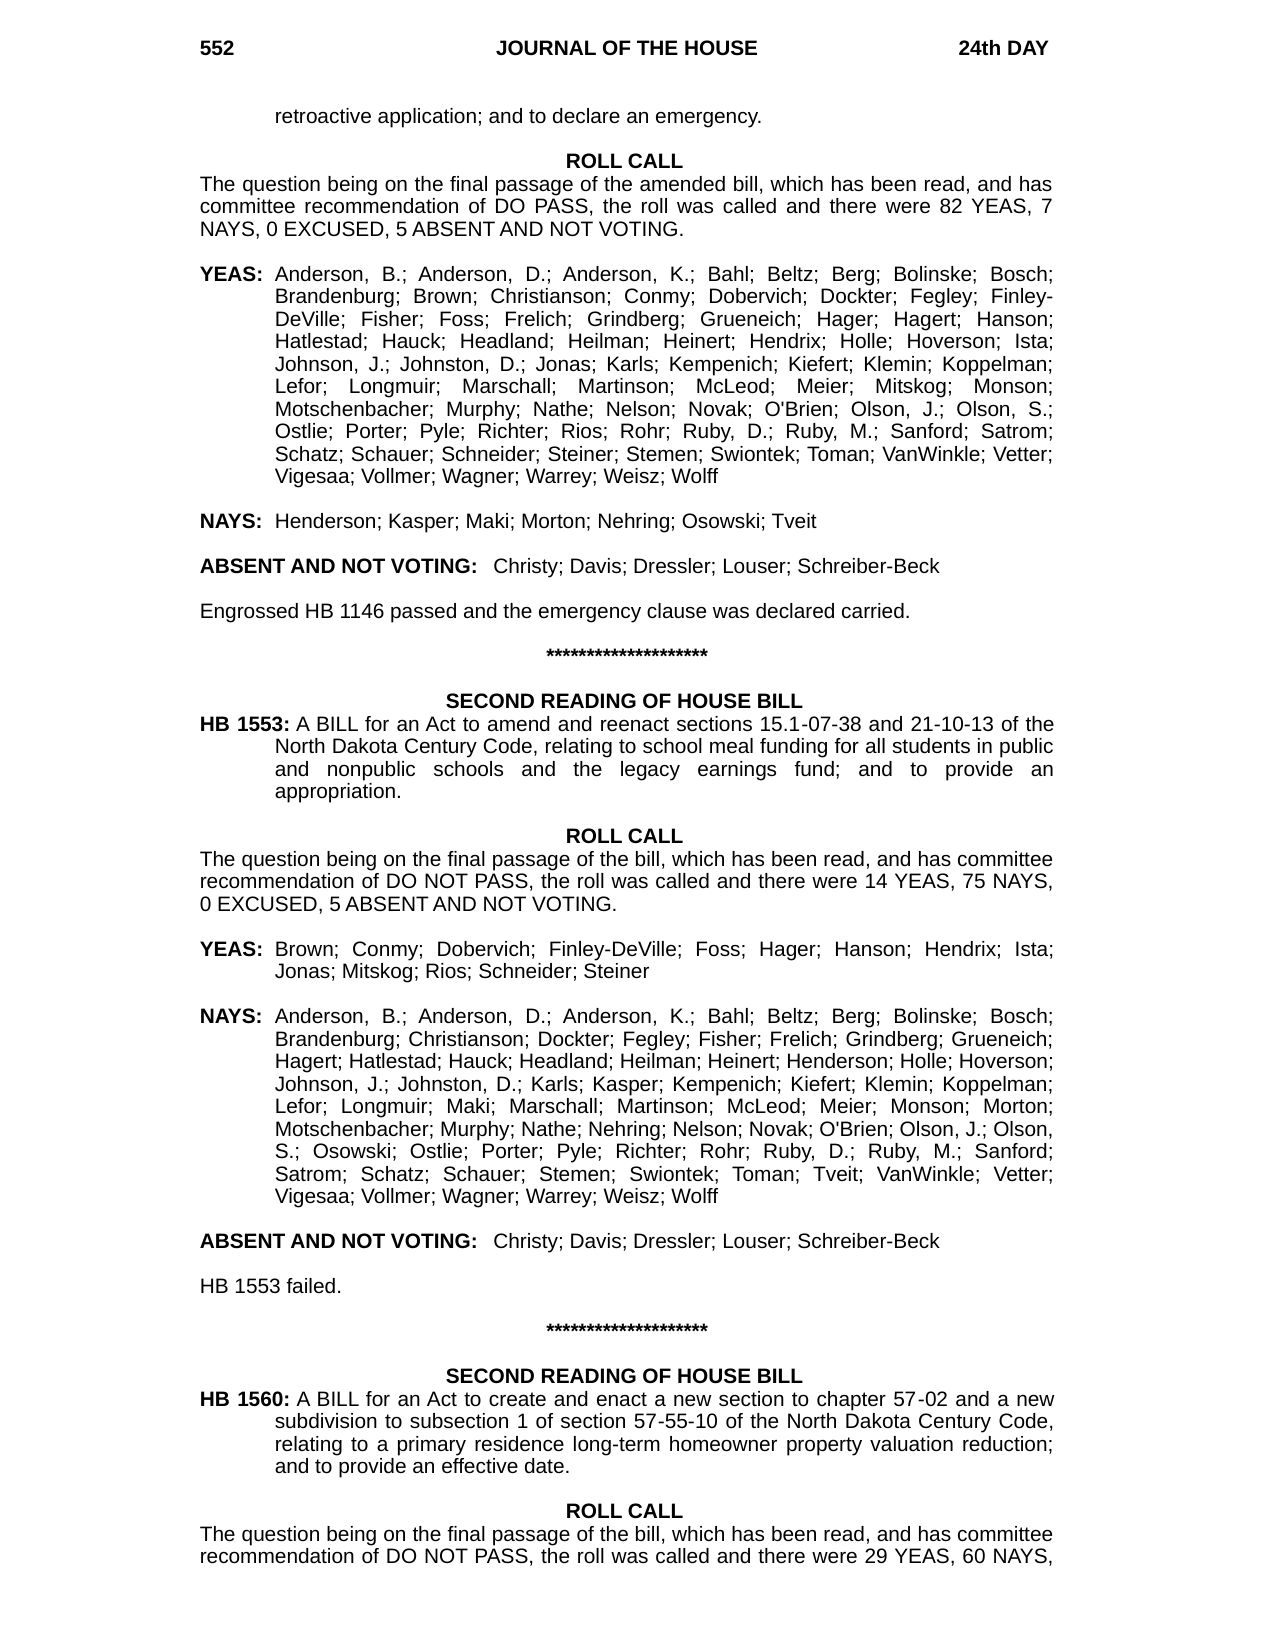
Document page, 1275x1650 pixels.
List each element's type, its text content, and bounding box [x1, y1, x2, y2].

text [0, 0, 118, 42]
title HB 1553: A BILL for an Act to amend and reenact sections 15.1‑07‑38 and 21‑10‑13 of the North Dakota Century Code, relating to school meal funding for all students in public and nonpublic schools and the legacy earnings fund; and to provide an appropriation. [199, 713, 1054, 803]
text ******************** [199, 1321, 1054, 1343]
title YEAS: Anderson, B.; Anderson, D.; Anderson, K.; Bahl; Beltz; Berg; Bolinske; Bosch; Brandenburg; Brown; Christianson; Conmy; Dobervich; Dockter; Fegley; Finley-DeVille; Fisher; Foss; Frelich; Grindberg; Grueneich; Hager; Hagert; Hanson; Hatlestad; Hauck; Headland; Heilman; Heinert; Hendrix; Holle; Hoverson; Ista; Johnson, J.; Johnston, D.; Jonas; Karls; Kempenich; Kiefert; Klemin; Koppelman; Lefor; Longmuir; Marschall; Martinson; McLeod; Meier; Mitskog; Monson; Motschenbacher; Murphy; Nathe; Nelson; Novak; O'Brien; Olson, J.; Olson, S.; Ostlie; Porter; Pyle; Richter; Rios; Rohr; Ruby, D.; Ruby, M.; Sanford; Satrom; Schatz; Schauer; Schneider; Steiner; Stemen; Swiontek; Toman; VanWinkle; Vetter; Vigesaa; Vollmer; Wagner; Warrey; Weisz; Wolff [199, 263, 1054, 488]
text Engrossed HB 1146 passed and the emergency clause was declared carried. [199, 601, 1054, 623]
title ABSENT AND NOT VOTING: Christy; Davis; Dressler; Louser; Schreiber-Beck [199, 1231, 1054, 1253]
title HB 1560: A BILL for an Act to create and enact a new section to chapter 57‑02 and a new subdivision to subsection 1 of section 57‑55‑10 of the North Dakota Century Code, relating to a primary residence long-term homeowner property valuation reduction; and to provide an effective date. [199, 1388, 1054, 1478]
title NAYS: Anderson, B.; Anderson, D.; Anderson, K.; Bahl; Beltz; Berg; Bolinske; Bosch; Brandenburg; Christianson; Dockter; Fegley; Fisher; Frelich; Grindberg; Grueneich; Hagert; Hatlestad; Hauck; Headland; Heilman; Heinert; Henderson; Holle; Hoverson; Johnson, J.; Johnston, D.; Karls; Kasper; Kempenich; Kiefert; Klemin; Koppelman; Lefor; Longmuir; Maki; Marschall; Martinson; McLeod; Meier; Monson; Morton; Motschenbacher; Murphy; Nathe; Nehring; Nelson; Novak; O'Brien; Olson, J.; Olson, S.; Osowski; Ostlie; Porter; Pyle; Richter; Rohr; Ruby, D.; Ruby, M.; Sanford; Satrom; Schatz; Schauer; Stemen; Swiontek; Toman; Tveit; VanWinkle; Vetter; Vigesaa; Vollmer; Wagner; Warrey; Weisz; Wolff [199, 1006, 1054, 1208]
text The question being on the final passage of the bill, which has been read, and has committee recommendation of DO NOT PASS, the roll was called and there were 29 YEAS, 60 NAYS, [199, 1523, 1054, 1568]
text HB 1553 failed. [199, 1276, 1054, 1298]
title NAYS: Henderson; Kasper; Maki; Morton; Nehring; Osowski; Tveit [199, 511, 1054, 533]
title retroactive application; and to declare an emergency. [199, 106, 1054, 128]
text SECOND READING OF HOUSE BILL [199, 1366, 1054, 1388]
text The question being on the final passage of the amended bill, which has been read, and has committee recommendation of DO PASS, the roll was called and there were 82 YEAS, 7 NAYS, 0 EXCUSED, 5 ABSENT AND NOT VOTING. [199, 173, 1054, 241]
text ROLL CALL [199, 1501, 1054, 1523]
subtitle Page 552 [9, 9, 109, 33]
text The question being on the final passage of the bill, which has been read, and has committee recommendation of DO NOT PASS, the roll was called and there were 14 YEAS, 75 NAYS, 0 EXCUSED, 5 ABSENT AND NOT VOTING. [199, 848, 1054, 916]
text SECOND READING OF HOUSE BILL [199, 691, 1054, 713]
title ABSENT AND NOT VOTING: Christy; Davis; Dressler; Louser; Schreiber-Beck [199, 556, 1054, 578]
text ROLL CALL [199, 151, 1054, 173]
text ******************** [199, 646, 1054, 668]
text ROLL CALL [199, 826, 1054, 848]
title YEAS: Brown; Conmy; Dobervich; Finley-DeVille; Foss; Hager; Hanson; Hendrix; Ista; Jonas; Mitskog; Rios; Schneider; Steiner [199, 938, 1054, 983]
